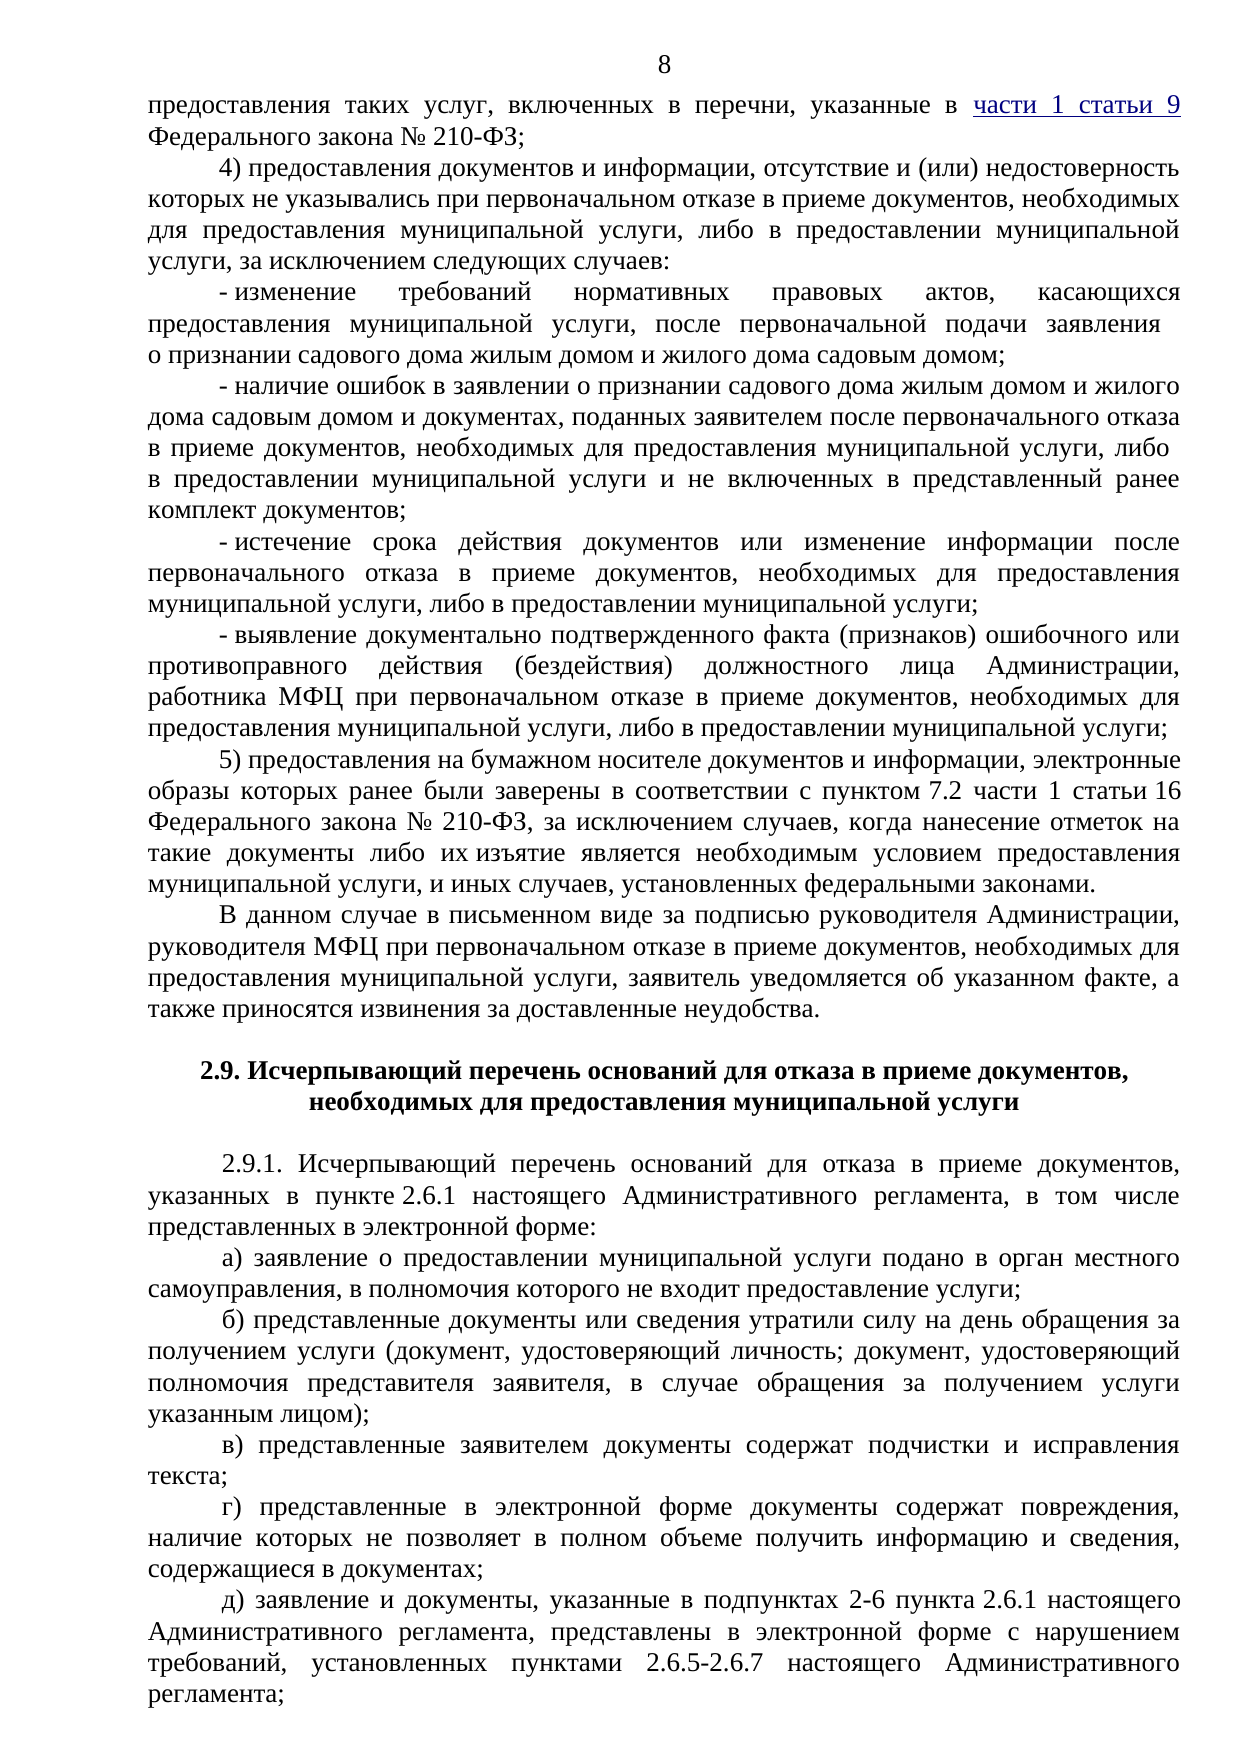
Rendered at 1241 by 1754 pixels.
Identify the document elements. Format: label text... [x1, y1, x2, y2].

text а) заявление о предоставлении муниципальной услуги подано в орган местного самоуправления, в полномочия которого не входит предоставление услуги; [148, 1241, 1181, 1303]
text В данном случае в письменном виде за подписью руководителя Администрации, руководителя МФЦ при первоначальном отказе в приеме документов, необходимых для предоставления муниципальной услуги, заявитель уведомляется об указанном факте, а также приносятся извинения за доставленные неудобства. [148, 898, 1181, 1023]
text 2.9. Исчерпывающий перечень оснований для отказа в приеме документов, необходимых для предоставления муниципальной услуги [148, 1054, 1181, 1116]
text б) представленные документы или сведения утратили силу на день обращения за получением услуги (документ, удостоверяющий личность; документ, удостоверяющий полномочия представителя заявителя, в случае обращения за получением услуги указанным лицом); [148, 1303, 1181, 1428]
text - истечение срока действия документов или изменение информации после первоначального отказа в приеме документов, необходимых для предоставления муниципальной услуги, либо в предоставлении муниципальной услуги; [148, 525, 1181, 618]
text - выявление документально подтвержденного факта (признаков) ошибочного или противоправного действия (бездействия) должностного лица Администрации, работника МФЦ при первоначальном отказе в приеме документов, необходимых для предоставления муниципальной услуги, либо в предоставлении муниципальной услуги; [148, 618, 1181, 743]
text в) представленные заявителем документы содержат подчистки и исправления текста; [148, 1428, 1181, 1490]
text 4) предоставления документов и информации, отсутствие и (или) недостоверность которых не указывались при первоначальном отказе в приеме документов, необходимых для предоставления муниципальной услуги, либо в предоставлении муниципальной услуги, за исключением следующих случаев: [148, 151, 1181, 276]
text 5) предоставления на бумажном носителе документов и информации, электронные образы которых ранее были заверены в соответствии с пунктом 7.2 части 1 статьи 16 Федерального закона № 210-ФЗ, за исключением случаев, когда нанесение отметок на такие документы либо их изъятие является необходимым условием предоставления муниципальной услуги, и иных случаев, установленных федеральными законами. [148, 743, 1181, 898]
text 2.9.1. Исчерпывающий перечень оснований для отказа в приеме документов, указанных в пункте 2.6.1 настоящего Административного регламента, в том числе представленных в электронной форме: [148, 1148, 1181, 1241]
text ‑ наличие ошибок в заявлении о признании садового дома жилым домом и жилого дома садовым домом и документах, поданных заявителем после первоначального отказа в приеме документов, необходимых для предоставления муниципальной услуги, либо в предоставлении муниципальной услуги и не включенных в представленный ранее комплект документов; [148, 369, 1181, 525]
text д) заявление и документы, указанные в подпунктах 2-6 пункта 2.6.1 настоящего Административного регламента, представлены в электронной форме с нарушением требований, установленных пунктами 2.6.5-2.6.7 настоящего Административного регламента; [148, 1584, 1181, 1708]
text предоставления таких услуг, включенных в перечни, указанные в части 1 статьи 9 Федерального закона № 210-ФЗ; [148, 89, 1181, 151]
text г) представленные в электронной форме документы содержат повреждения, наличие которых не позволяет в полном объеме получить информацию и сведения, содержащиеся в документах; [148, 1490, 1181, 1584]
text - изменение требований нормативных правовых актов, касающихся предоставления муниципальной услуги, после первоначальной подачи заявления о признании садового дома жилым домом и жилого дома садовым домом; [148, 276, 1181, 369]
